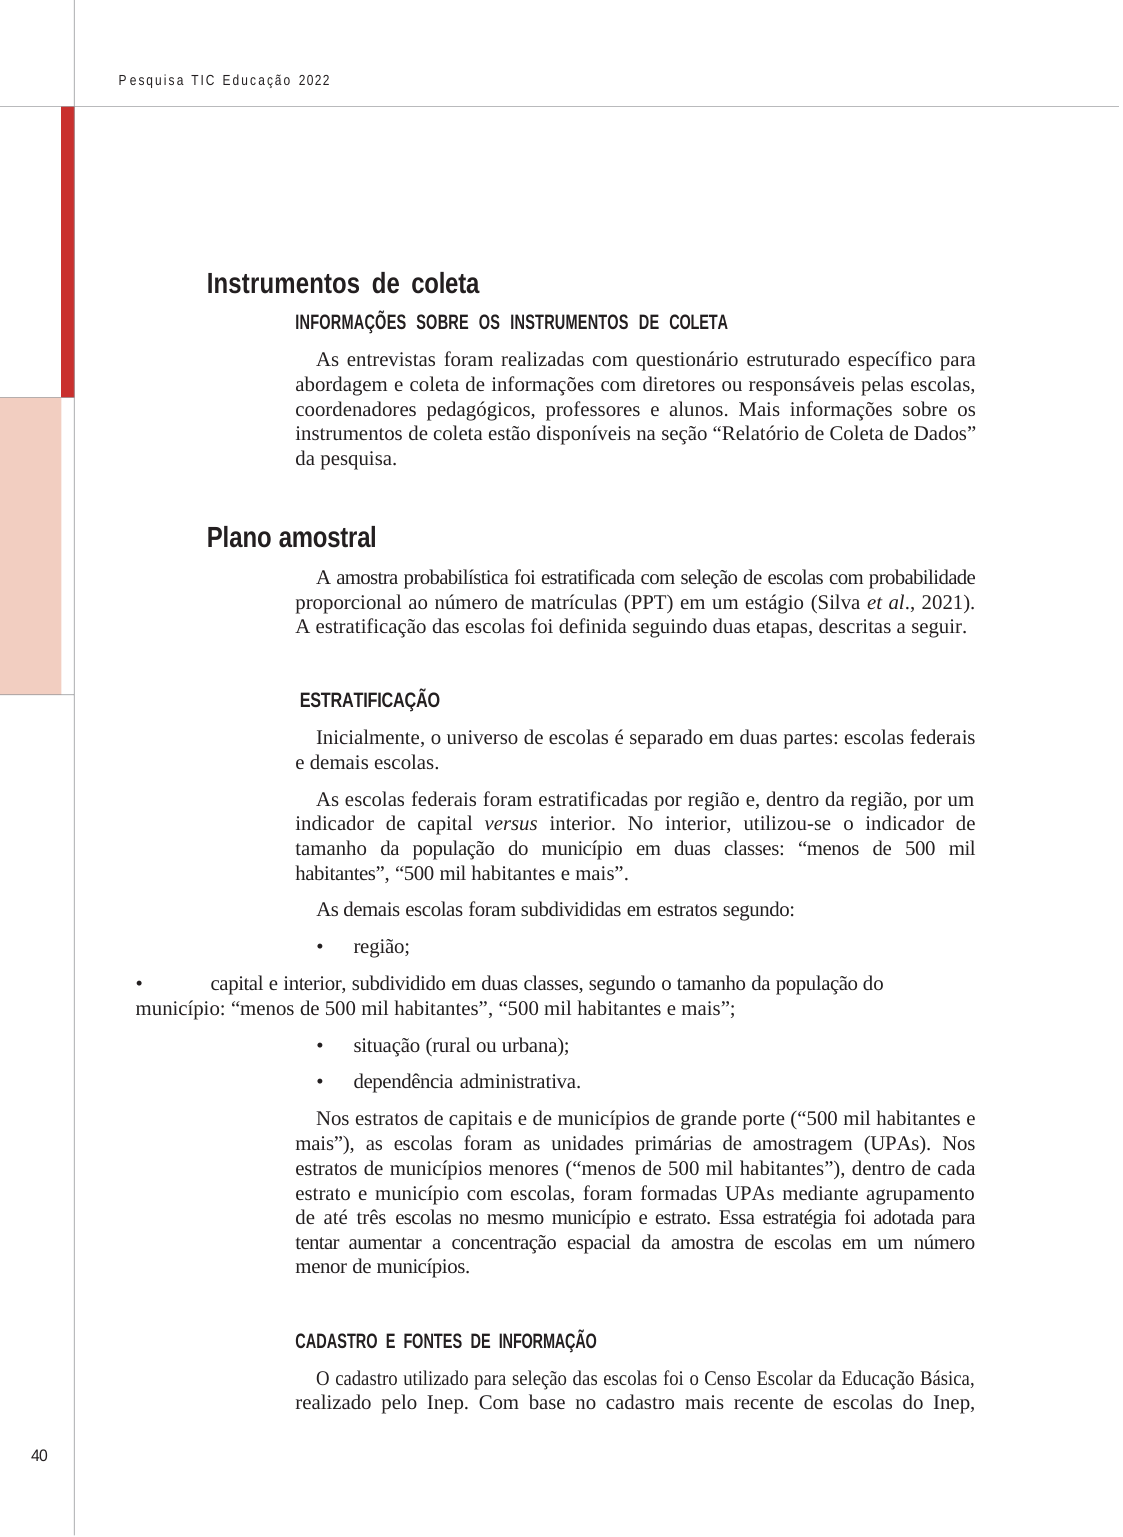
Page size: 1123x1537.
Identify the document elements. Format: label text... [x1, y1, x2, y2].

subtitle CADASTRO E FONTES DE INFORMAÇÃO [295, 1328, 987, 1352]
list dependência administrativa. [316, 1069, 987, 1093]
list capital e interior, subdividido em duas classes, segundo o tamanho da população do município: “menos de 500 mil habitantes”, “500 mil habitantes e mais”; [135, 971, 976, 1020]
text As escolas federais foram estratificadas por região e, dentro da região, por um indicador de capital versus interior. No interior, utilizou-se o indicador de tamanho da população do município em duas classes: “menos de 500 mil habitantes”, “500 mil habitantes e mais”. [295, 786, 976, 884]
list situação (rural ou urbana); [316, 1033, 987, 1057]
text O cadastro utilizado para seleção das escolas foi o Censo Escolar da Educação Básica, realizado pelo Inep. Com base no cadastro mais recente de escolas do Inep, [295, 1365, 976, 1414]
list região; [316, 934, 987, 958]
subtitle ESTRATIFICAÇÃO [299, 688, 987, 712]
text A amostra probabilística foi estratificada com seleção de escolas com probabilidade proporcional ao número de matrículas (PPT) em um estágio (Silva et al., 2021). A estratificação das escolas foi definida seguindo duas etapas, descritas a seguir. [295, 565, 976, 638]
text Inicialmente, o universo de escolas é separado em duas partes: escolas federais e demais escolas. [295, 725, 976, 774]
subtitle Plano amostral [207, 520, 987, 554]
subtitle INFORMAÇÕES SOBRE OS INSTRUMENTOS DE COLETA [295, 310, 987, 334]
subtitle Instrumentos de coleta [207, 266, 987, 299]
text As demais escolas foram subdivididas em estratos segundo: [316, 897, 987, 921]
text As entrevistas foram realizadas com questionário estruturado específico para abordagem e coleta de informações com diretores ou responsáveis pelas escolas, coordenadores pedagógicos, professores e alunos. Mais informações sobre os instrumentos de coleta estão disponíveis na seção “Relatório de Coleta de Dados” da pesquisa. [295, 347, 977, 470]
text Nos estratos de capitais e de municípios de grande porte (“500 mil habitantes e mais”), as escolas foram as unidades primárias de amostragem (UPAs). Nos estratos de municípios menores (“menos de 500 mil habitantes”), dentro de cada estrato e município com escolas, foram formadas UPAs mediante agrupamento de até três escolas no mesmo município e estrato. Essa estratégia foi adotada para tentar aumentar a concentração espacial da amostra de escolas em um número menor de municípios. [295, 1106, 976, 1278]
